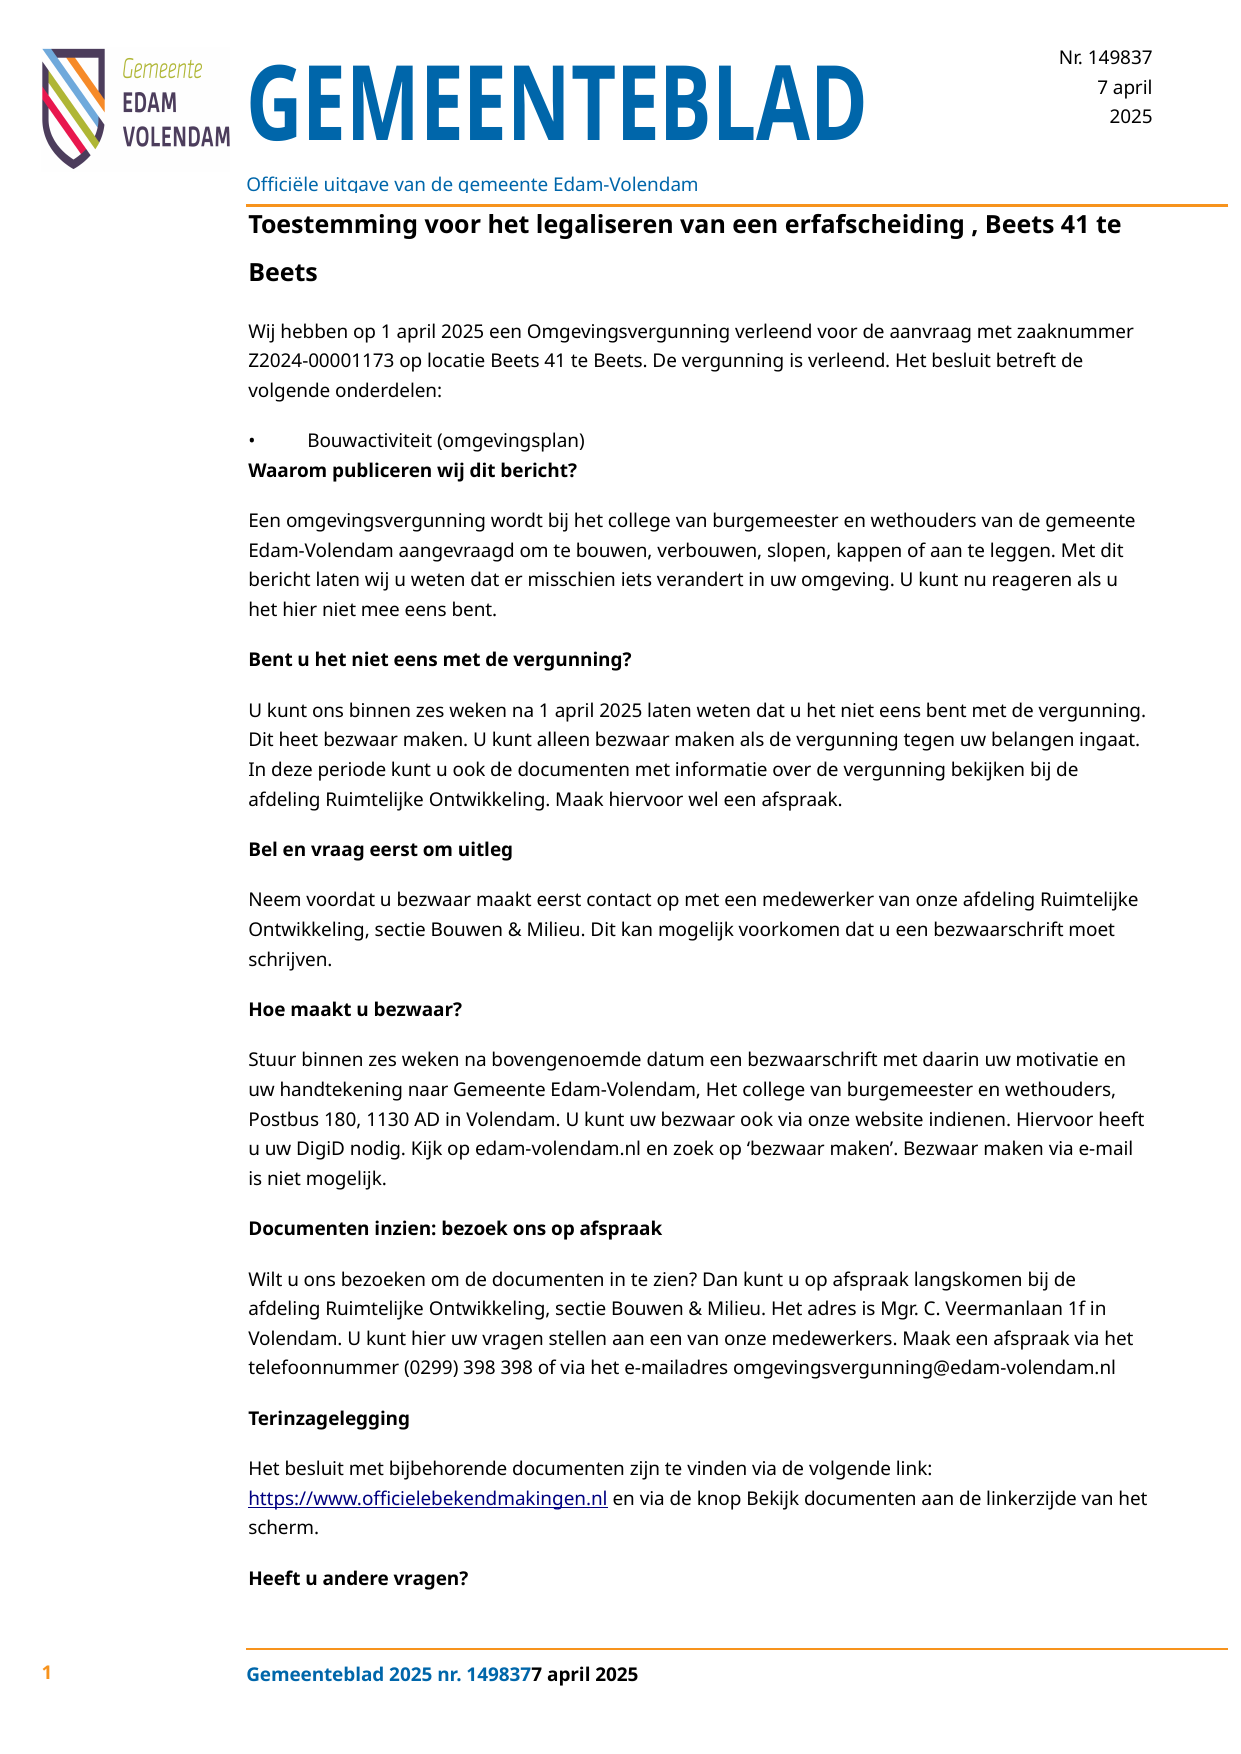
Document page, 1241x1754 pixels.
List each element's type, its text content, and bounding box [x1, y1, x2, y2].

text Wij hebben op 1 april 2025 een Omgevingsvergunning verleend voor de aanvraag met zaaknummer Z2024-00001173 op locatie Beets 41 te Beets. De vergunning is verleend. Het besluit betreft de volgende onderdelen: [248, 318, 1152, 403]
text Waarom publiceren wij dit bericht? [248, 457, 1152, 483]
text Een omgevingsvergunning wordt bij het college van burgemeester en wethouders van de gemeente Edam-Volendam aangevraagd om te bouwen, verbouwen, slopen, kappen of aan te leggen. Met dit bericht laten wij u weten dat er misschien iets verandert in uw omgeving. U kunt nu reageren als u het hier niet mee eens bent. [248, 507, 1152, 622]
text Terinzagelegging [248, 1405, 1152, 1431]
text Het besluit met bijbehorende documenten zijn te vinden via de volgende link: https://www.officielebekendmakingen.nl en via de knop Bekijk documenten aan de linkerzijde van het scherm. [248, 1455, 1152, 1540]
text Wilt u ons bezoeken om de documenten in te zien? Dan kunt u op afspraak langskomen bij de afdeling Ruimtelijke Ontwikkeling, sectie Bouwen & Milieu. Het adres is Mgr. C. Veermanlaan 1f in Volendam. U kunt hier uw vragen stellen aan een van onze medewerkers. Maak een afspraak via het telefoonnummer (0299) 398 398 of via het e-mailadres omgevingsvergunning@edam-volendam.nl [248, 1266, 1152, 1380]
text Toestemming voor het legaliseren van een erfafscheiding , Beets 41 te Beets [248, 207, 1152, 288]
text Bent u het niet eens met de vergunning? [248, 647, 1152, 672]
text Hoe maakt u bezwaar? [248, 996, 1152, 1022]
picture [41, 47, 231, 172]
text Stuur binnen zes weken na bovengenoemde datum een bezwaarschrift met daarin uw motivatie en uw handtekening naar Gemeente Edam-Volendam, Het college van burgemeester en wethouders, Postbus 180, 1130 AD in Volendam. U kunt uw bezwaar ook via onze website indienen. Hiervoor heeft u uw DigiD nodig. Kijk op edam-volendam.nl en zoek op ‘bezwaar maken’. Bezwaar maken via e-mail is niet mogelijk. [248, 1047, 1152, 1191]
text Bel en vraag eerst om uitleg [248, 836, 1152, 862]
list Bouwactiviteit (omgevingsplan) [248, 427, 1152, 453]
text U kunt ons binnen zes weken na 1 april 2025 laten weten dat u het niet eens bent met de vergunning. Dit heet bezwaar maken. U kunt alleen bezwaar maken als de vergunning tegen uw belangen ingaat. In deze periode kunt u ook de documenten met informatie over de vergunning bekijken bij de afdeling Ruimtelijke Ontwikkeling. Maak hiervoor wel een afspraak. [248, 697, 1152, 812]
text Heeft u andere vragen? [248, 1565, 1152, 1591]
text Neem voordat u bezwaar maakt eerst contact op met een medewerker van onze afdeling Ruimtelijke Ontwikkeling, sectie Bouwen & Milieu. Dit kan mogelijk voorkomen dat u een bezwaarschrift moet schrijven. [248, 887, 1152, 972]
text Documenten inzien: bezoek ons op afspraak [248, 1215, 1152, 1241]
